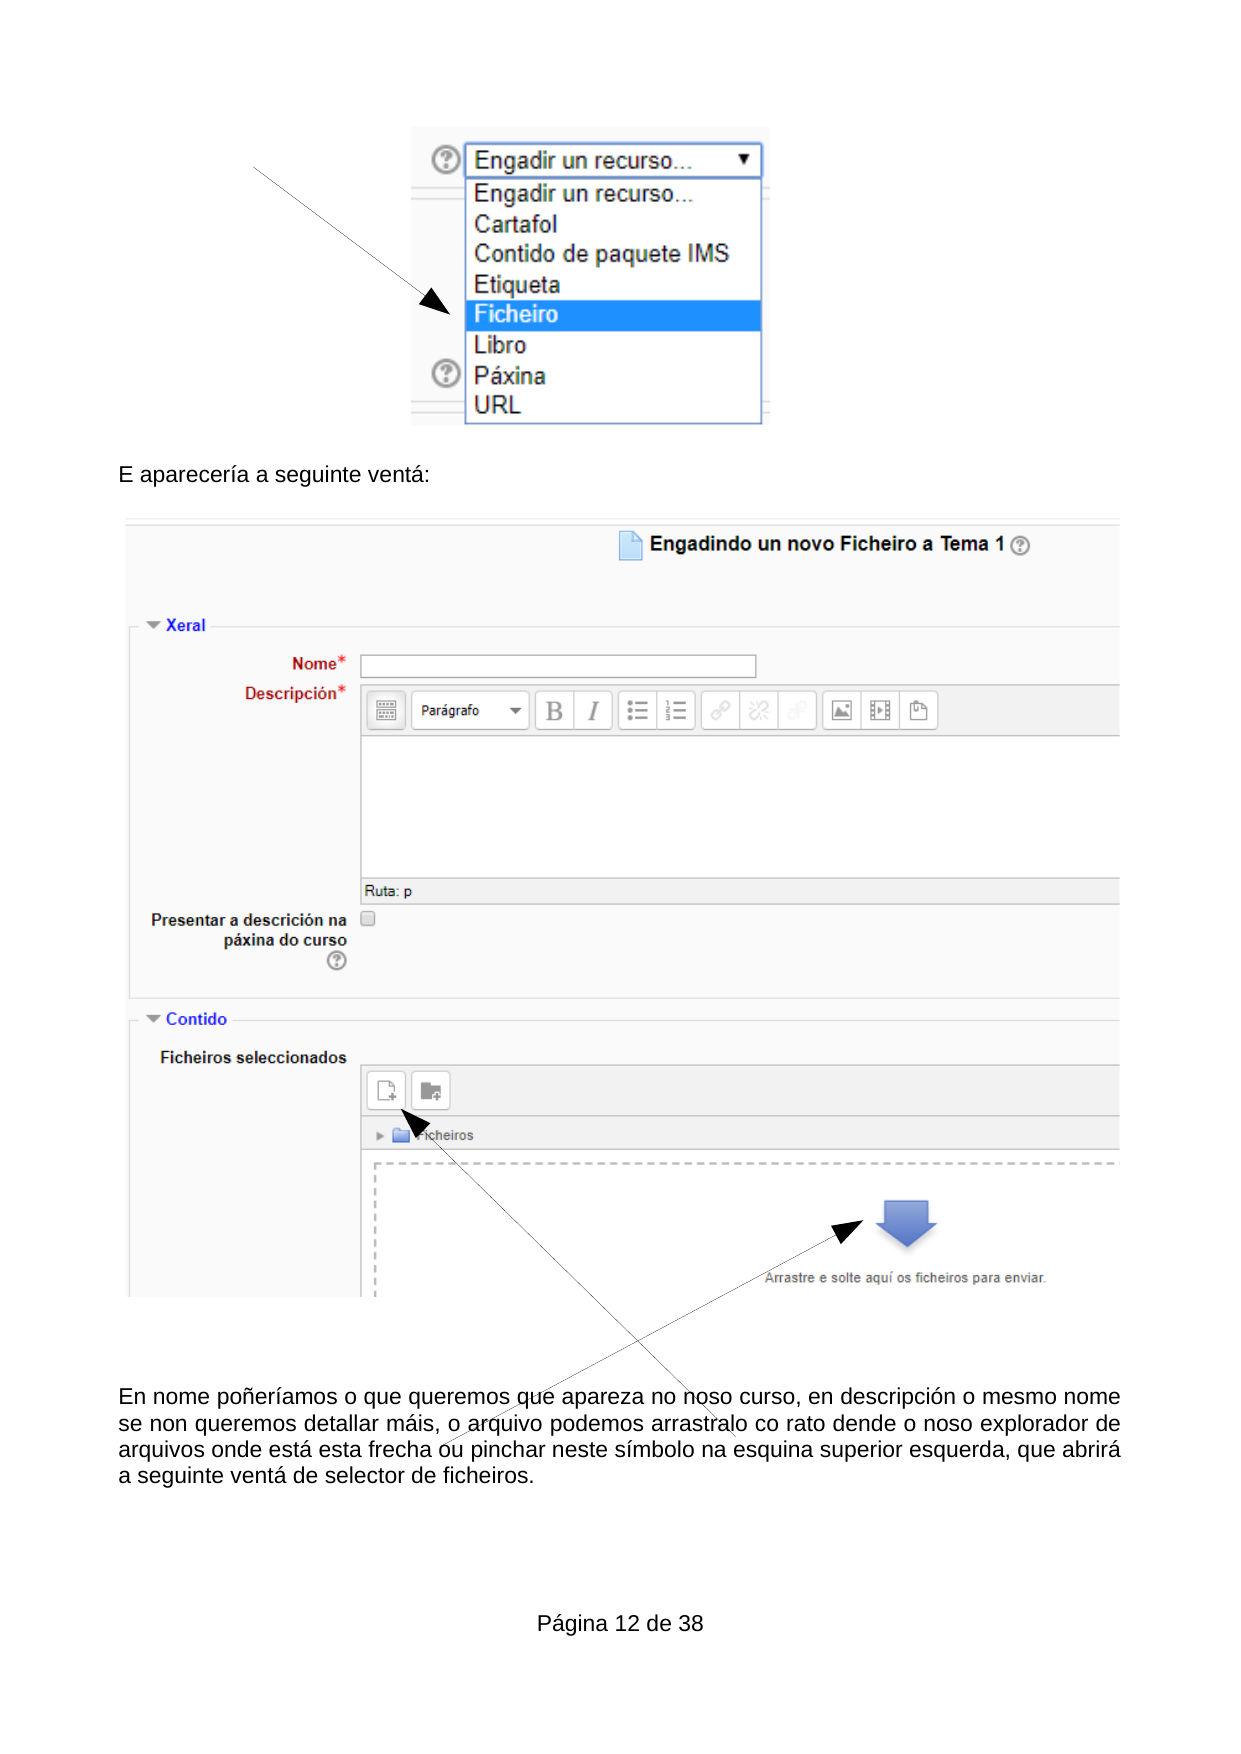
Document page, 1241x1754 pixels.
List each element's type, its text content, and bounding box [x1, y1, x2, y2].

picture [513, 127, 770, 425]
text En nome poñeríamos o que queremos que apareza no noso curso, en descripción o mesmo nome se non queremos detallar máis, o arquivo podemos arrastralo co rato dende o noso explorador de arquivos onde está esta frecha ou pinchar neste símbolo na esquina superior esquerda, que abrirá a seguinte ventá de selector de ficheiros. [118, 1383, 1122, 1488]
text E aparecería a seguinte ventá: [118, 461, 1122, 487]
picture [125, 518, 1120, 1297]
